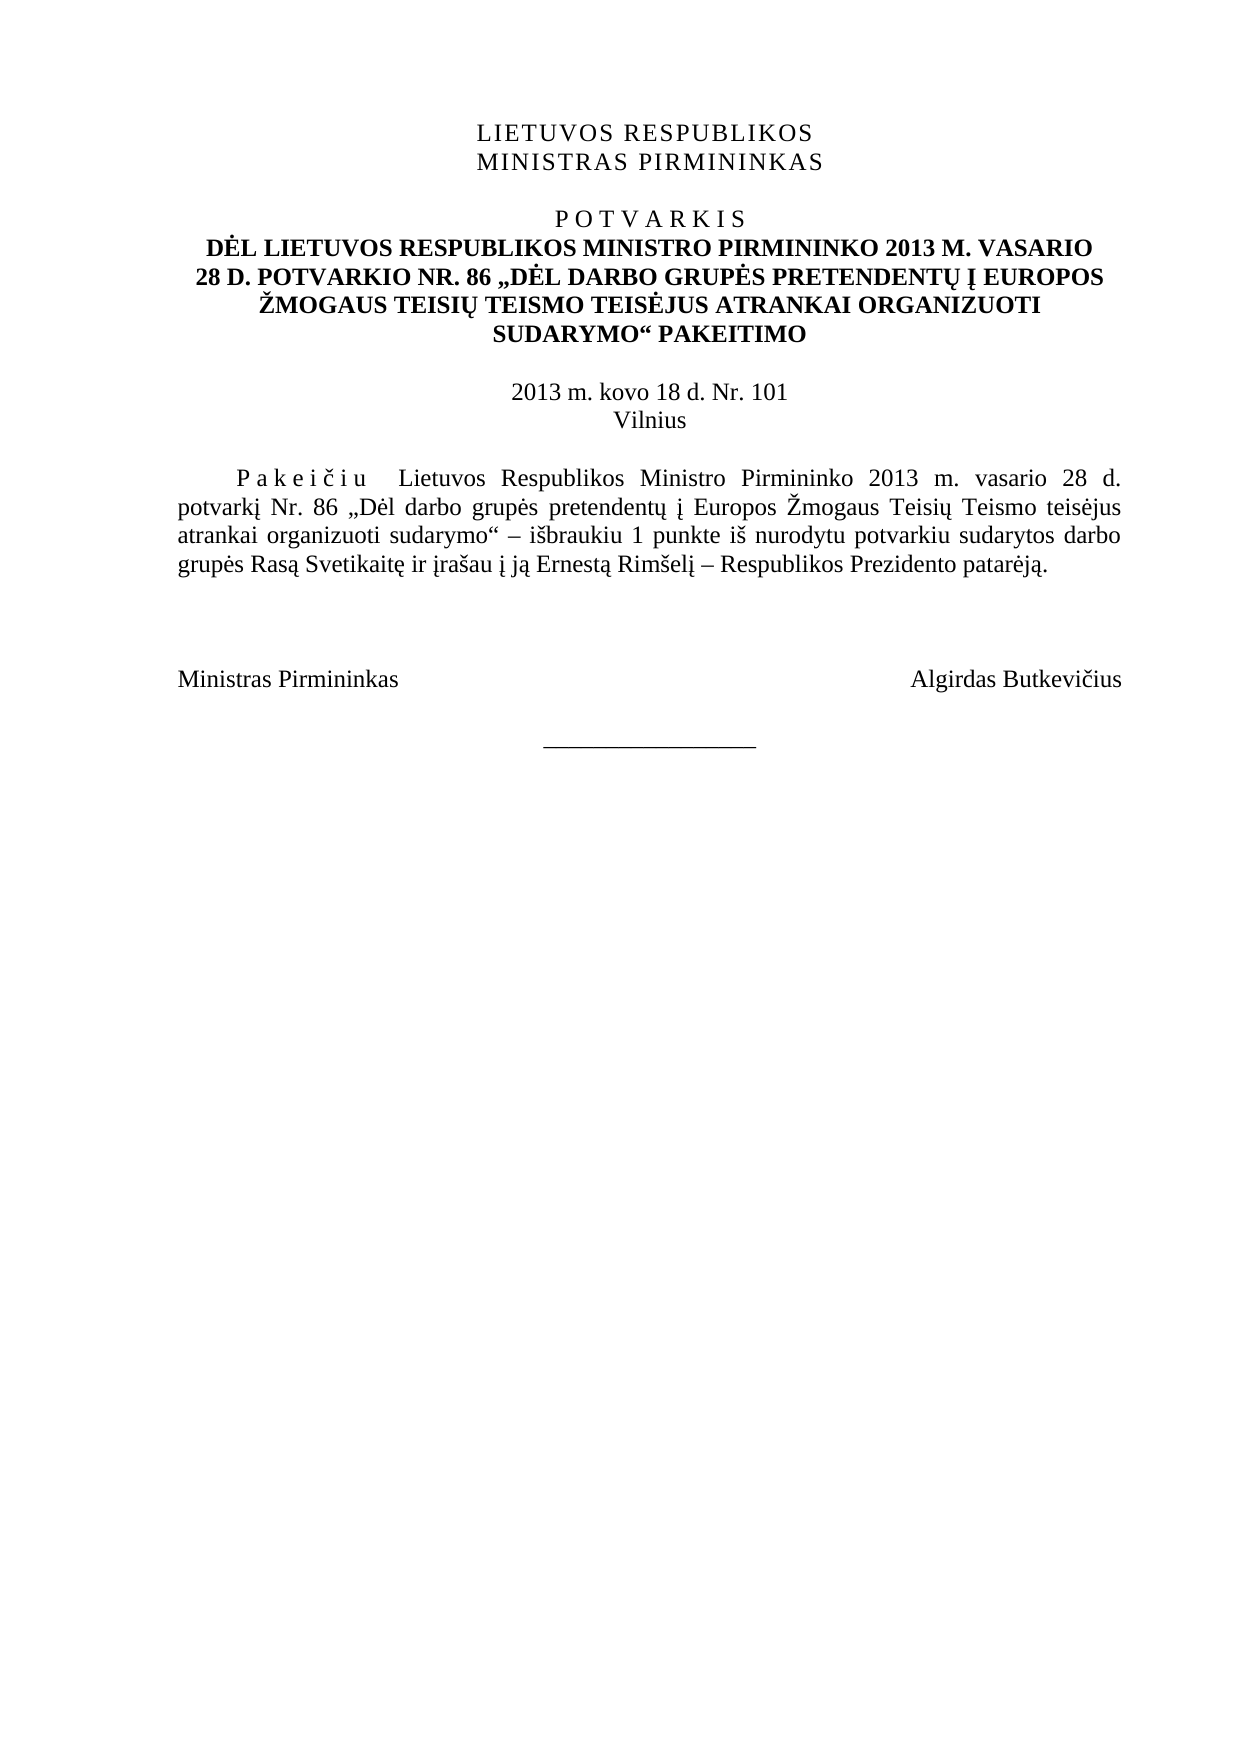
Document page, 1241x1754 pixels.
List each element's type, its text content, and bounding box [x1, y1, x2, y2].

text LIETUVOS RESPUBLIKOS MINISTRAS PIRMININKAS [177, 118, 1122, 176]
text POTVARKIS [177, 204, 1122, 233]
text Vilnius [177, 406, 1122, 434]
text 2013 m. kovo 18 d. Nr. 101 [177, 377, 1122, 406]
text Pakeičiu Lietuvos Respublikos Ministro Pirmininko 2013 m. vasario 28 d. potvarkį Nr. 86 „Dėl darbo grupės pretendentų į Europos Žmogaus Teisių Teismo teisėjus atrankai organizuoti sudarymo“ – išbraukiu 1 punkte iš nurodytu potvarkiu sudarytos darbo grupės Rasą Svetikaitę ir įrašau į ją Ernestą Rimšelį – Respublikos Prezidento patarėją. [177, 463, 1122, 578]
text _________________ [177, 722, 1122, 751]
text Ministras Pirmininkas Algirdas Butkevičius [177, 664, 1122, 693]
text Dėl LIETUVOS RESPUBLIKOS MINISTRO PIRMININKO 2013 M. VASARIO 28 D. POTVARKIO NR. 86 „DĖL DARBO GRUPĖS PRETENDENTŲ Į EUROPOS ŽMOGAUS TEISIŲ TEISMO TEISĖJUS ATRANKAI ORGANIZUOTI SUDARYMO“ PAKEITIMO [177, 233, 1122, 348]
